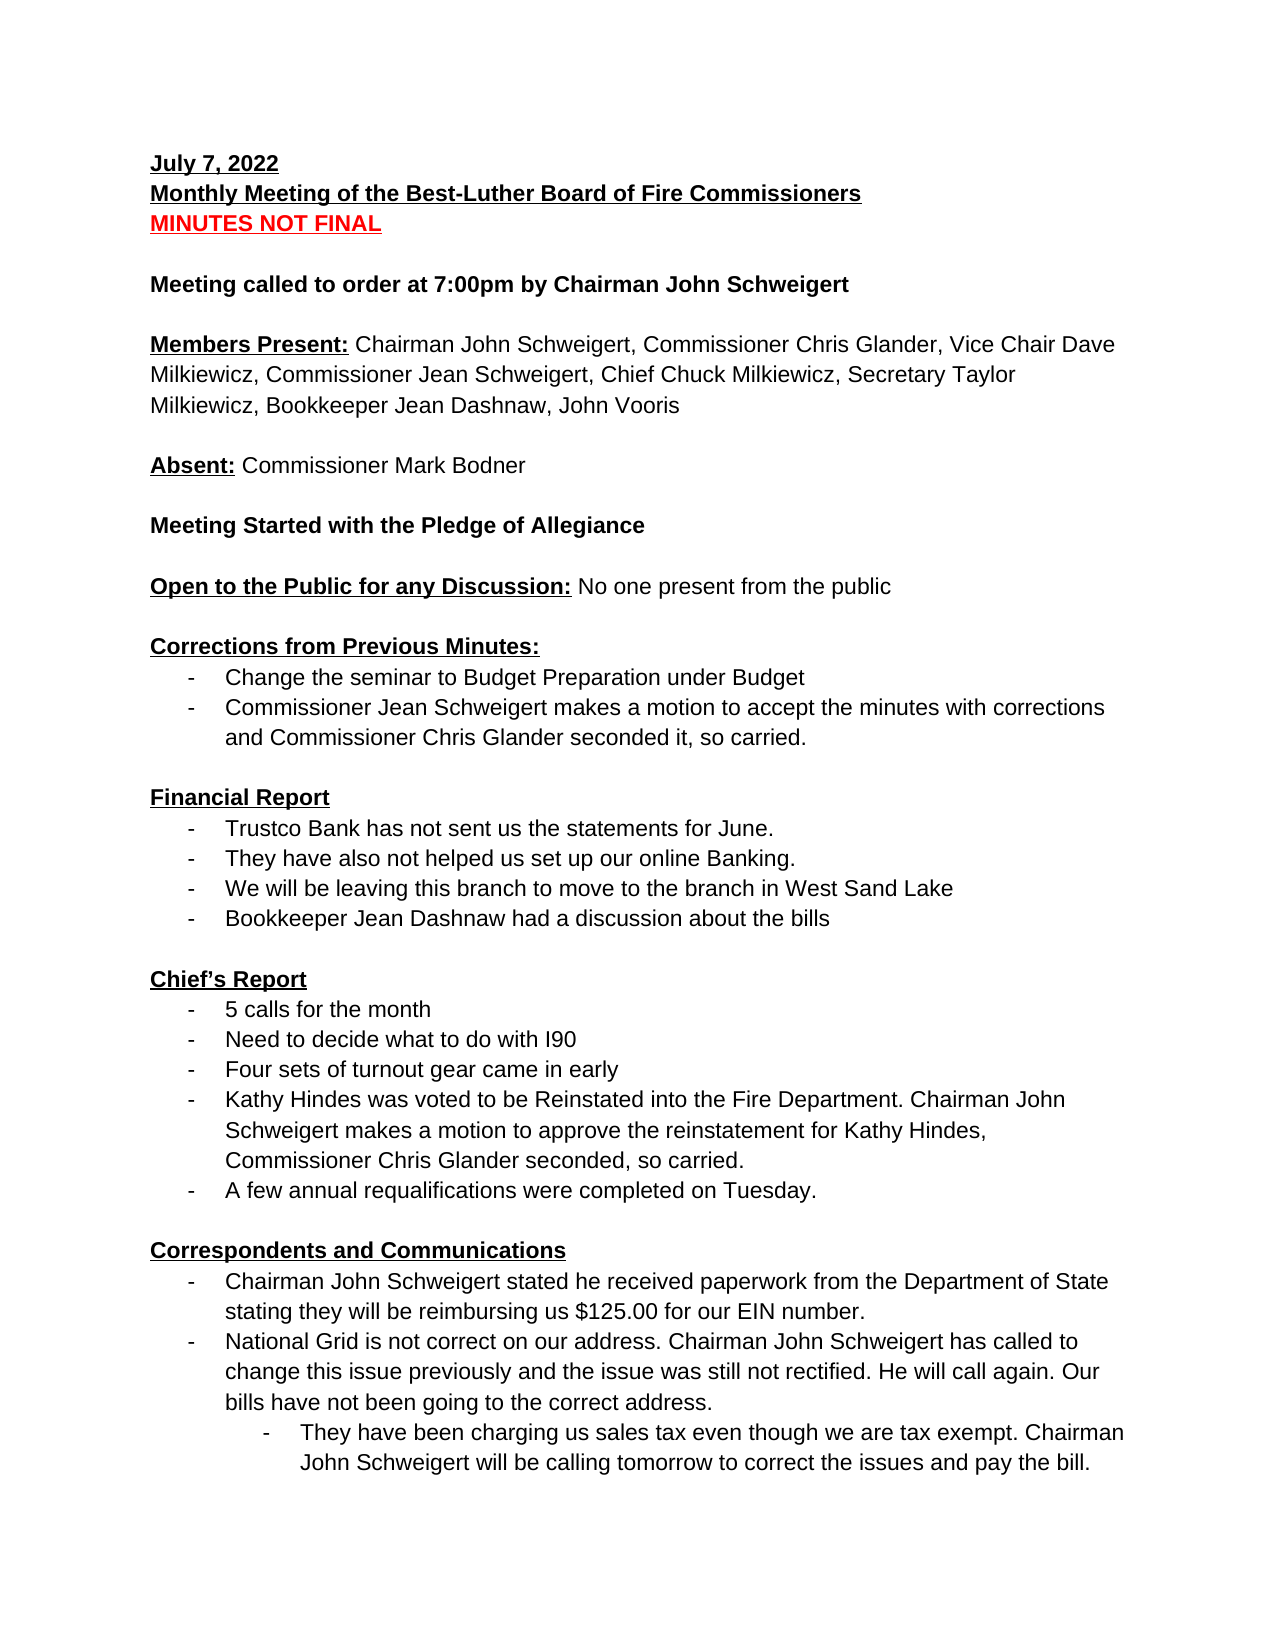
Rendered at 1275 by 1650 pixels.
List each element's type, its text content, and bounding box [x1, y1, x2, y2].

list They have also not helped us set up our online Banking. [187, 845, 1125, 871]
list National Grid is not correct on our address. Chairman John Schweigert has called to change this issue previously and the issue was still not rectified. He will call again. Our bills have not been going to the correct address. [187, 1328, 1125, 1415]
list Four sets of turnout gear came in early [187, 1056, 1125, 1083]
text July 7, 2022 [150, 150, 1125, 176]
list Chairman John Schweigert stated he received paperwork from the Department of State stating they will be reimbursing us $125.00 for our EIN number. [187, 1268, 1125, 1324]
text Monthly Meeting of the Best-Luther Board of Fire Commissioners [150, 180, 1125, 207]
list We will be leaving this branch to move to the branch in West Sand Lake [187, 875, 1125, 901]
text Meeting called to order at 7:00pm by Chairman John Schweigert [150, 271, 1125, 297]
list Trustco Bank has not sent us the statements for June. [187, 814, 1125, 841]
list Change the seminar to Budget Preparation under Budget [187, 663, 1125, 690]
text Financial Report [150, 784, 1125, 811]
list 5 calls for the month [187, 996, 1125, 1022]
list Bookkeeper Jean Dashnaw had a discussion about the bills [187, 905, 1125, 932]
list They have been charging us sales tax even though we are tax exempt. Chairman John Schweigert will be calling tomorrow to correct the issues and pay the bill. [262, 1419, 1125, 1475]
text Open to the Public for any Discussion: No one present from the public [150, 573, 1125, 599]
text Correspondents and Communications [150, 1237, 1125, 1264]
text Meeting Started with the Pledge of Allegiance [150, 512, 1125, 539]
text Corrections from Previous Minutes: [150, 633, 1125, 660]
list Commissioner Jean Schweigert makes a motion to accept the minutes with corrections and Commissioner Chris Glander seconded it, so carried. [187, 694, 1125, 750]
list Need to decide what to do with I90 [187, 1026, 1125, 1052]
list Kathy Hindes was voted to be Reinstated into the Fire Department. Chairman John Schweigert makes a motion to approve the reinstatement for Kathy Hindes, Commissioner Chris Glander seconded, so carried. [187, 1086, 1125, 1173]
text Members Present: Chairman John Schweigert, Commissioner Chris Glander, Vice Chair Dave Milkiewicz, Commissioner Jean Schweigert, Chief Chuck Milkiewicz, Secretary Taylor Milkiewicz, Bookkeeper Jean Dashnaw, John Vooris [150, 331, 1125, 418]
text MINUTES NOT FINAL [150, 210, 1125, 237]
list A few annual requalifications were completed on Tuesday. [187, 1177, 1125, 1203]
text Absent: Commissioner Mark Bodner [150, 452, 1125, 478]
text Chief’s Report [150, 966, 1125, 992]
